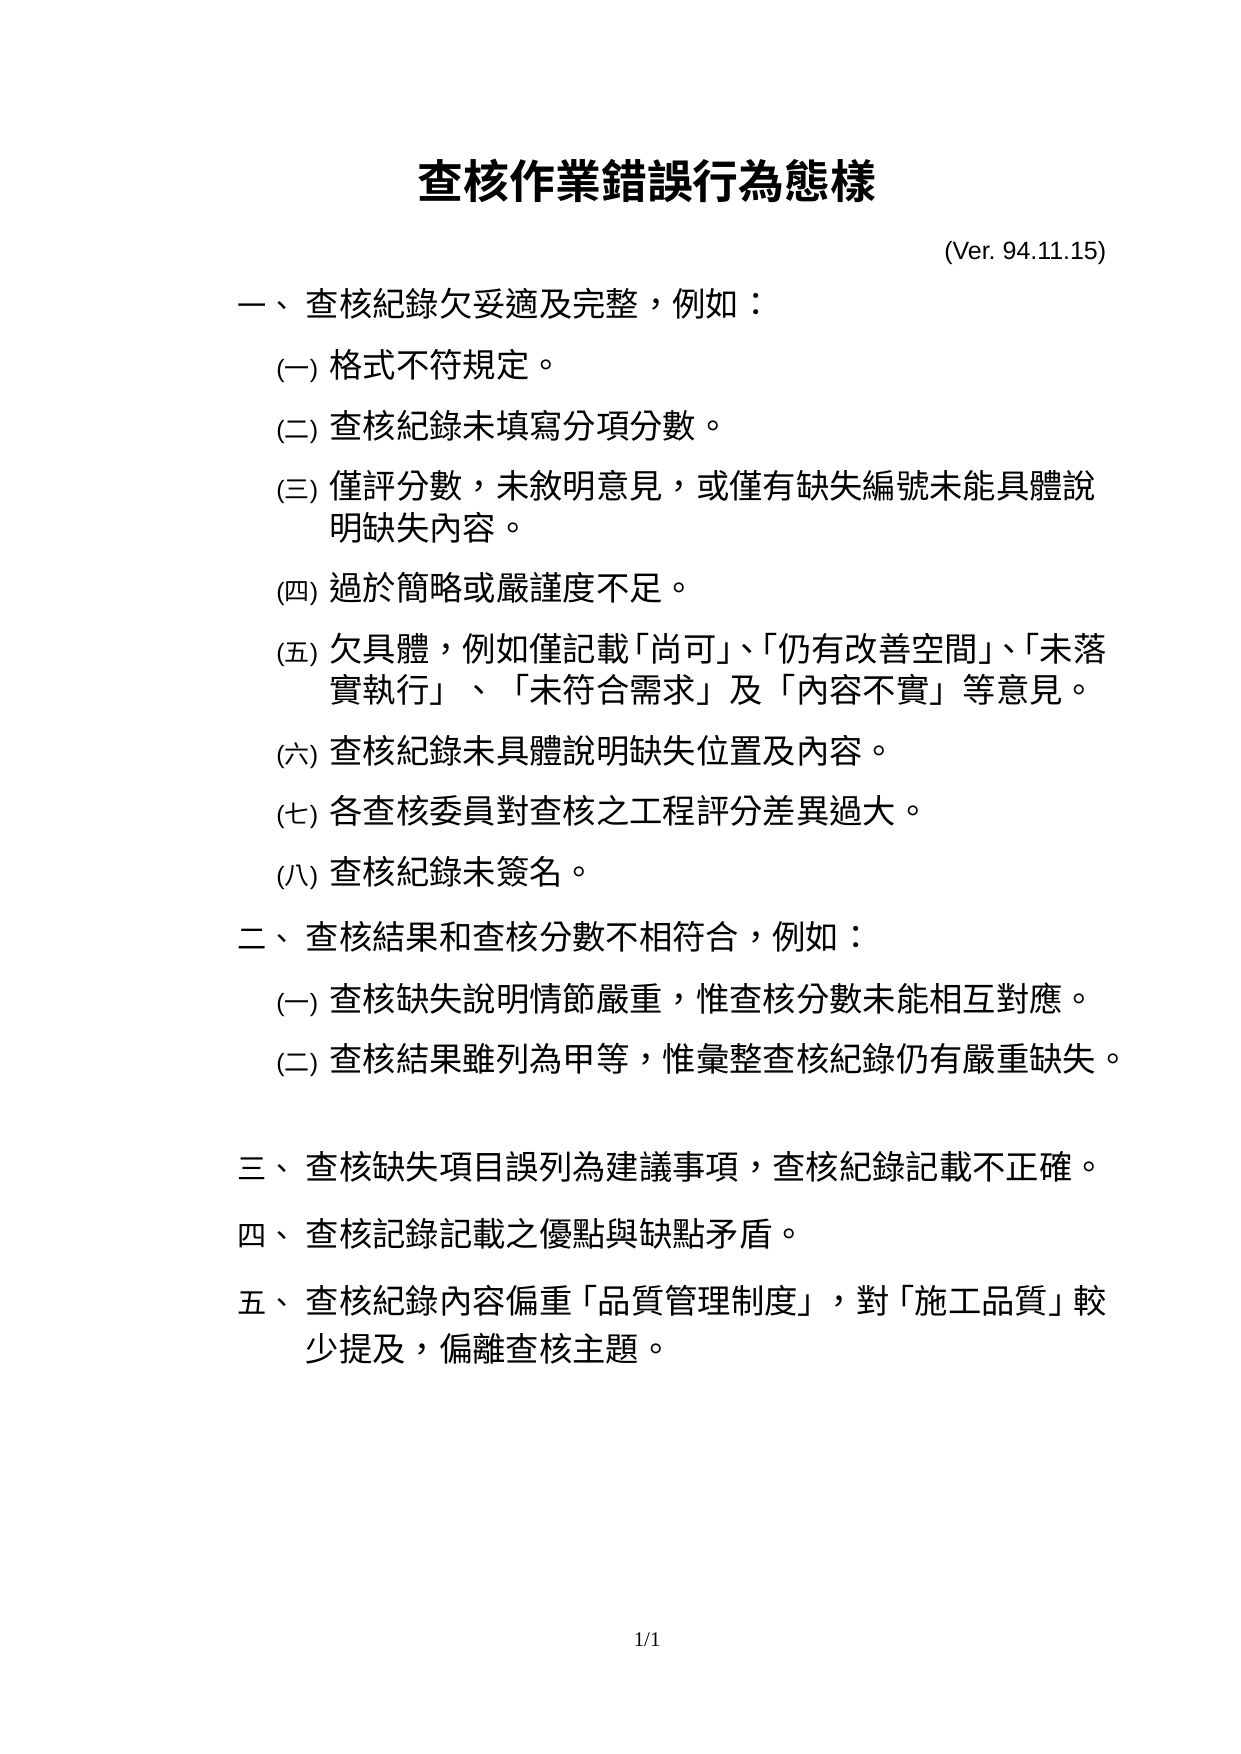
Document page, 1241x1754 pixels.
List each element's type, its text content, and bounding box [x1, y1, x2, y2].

subtitle 查核紀錄未填寫分項分數。 [276, 405, 1106, 447]
subtitle 查核紀錄未具體說明缺失位置及內容。 [276, 730, 1106, 772]
subtitle 過於簡略或嚴謹度不足。 [276, 567, 1106, 609]
subtitle 各查核委員對查核之工程評分差異過大。 [276, 790, 1106, 832]
subtitle 格式不符規定。 [276, 344, 1106, 386]
subtitle 查核紀錄未簽名。 [276, 851, 1106, 892]
subtitle 查核記錄記載之優點與缺點矛盾。 [238, 1208, 1106, 1256]
subtitle (Ver. 94.11.15) [187, 237, 1106, 265]
subtitle 查核作業錯誤行為態樣 [187, 146, 1106, 212]
subtitle 查核結果和查核分數不相符合，例如： [238, 911, 1106, 959]
subtitle 查核紀錄欠妥適及完整，例如： [238, 277, 1106, 326]
subtitle 查核缺失說明情節嚴重，惟查核分數未能相互對應。 [276, 978, 1106, 1020]
subtitle 查核缺失項目誤列為建議事項，查核紀錄記載不正確。 [238, 1141, 1106, 1189]
subtitle 僅評分數，未敘明意見，或僅有缺失編號未能具體說明缺失內容。 [276, 465, 1106, 549]
subtitle 欠具體，例如僅記載「尚可」、「仍有改善空間」、「未落實執行」、「未符合需求」及「內容不實」等意見。 [276, 628, 1106, 711]
subtitle 查核紀錄內容偏重「品質管理制度」，對「施工品質」較少提及，偏離查核主題。 [238, 1274, 1106, 1371]
subtitle 查核結果雖列為甲等，惟彙整查核紀錄仍有嚴重缺失。 [276, 1038, 1106, 1122]
